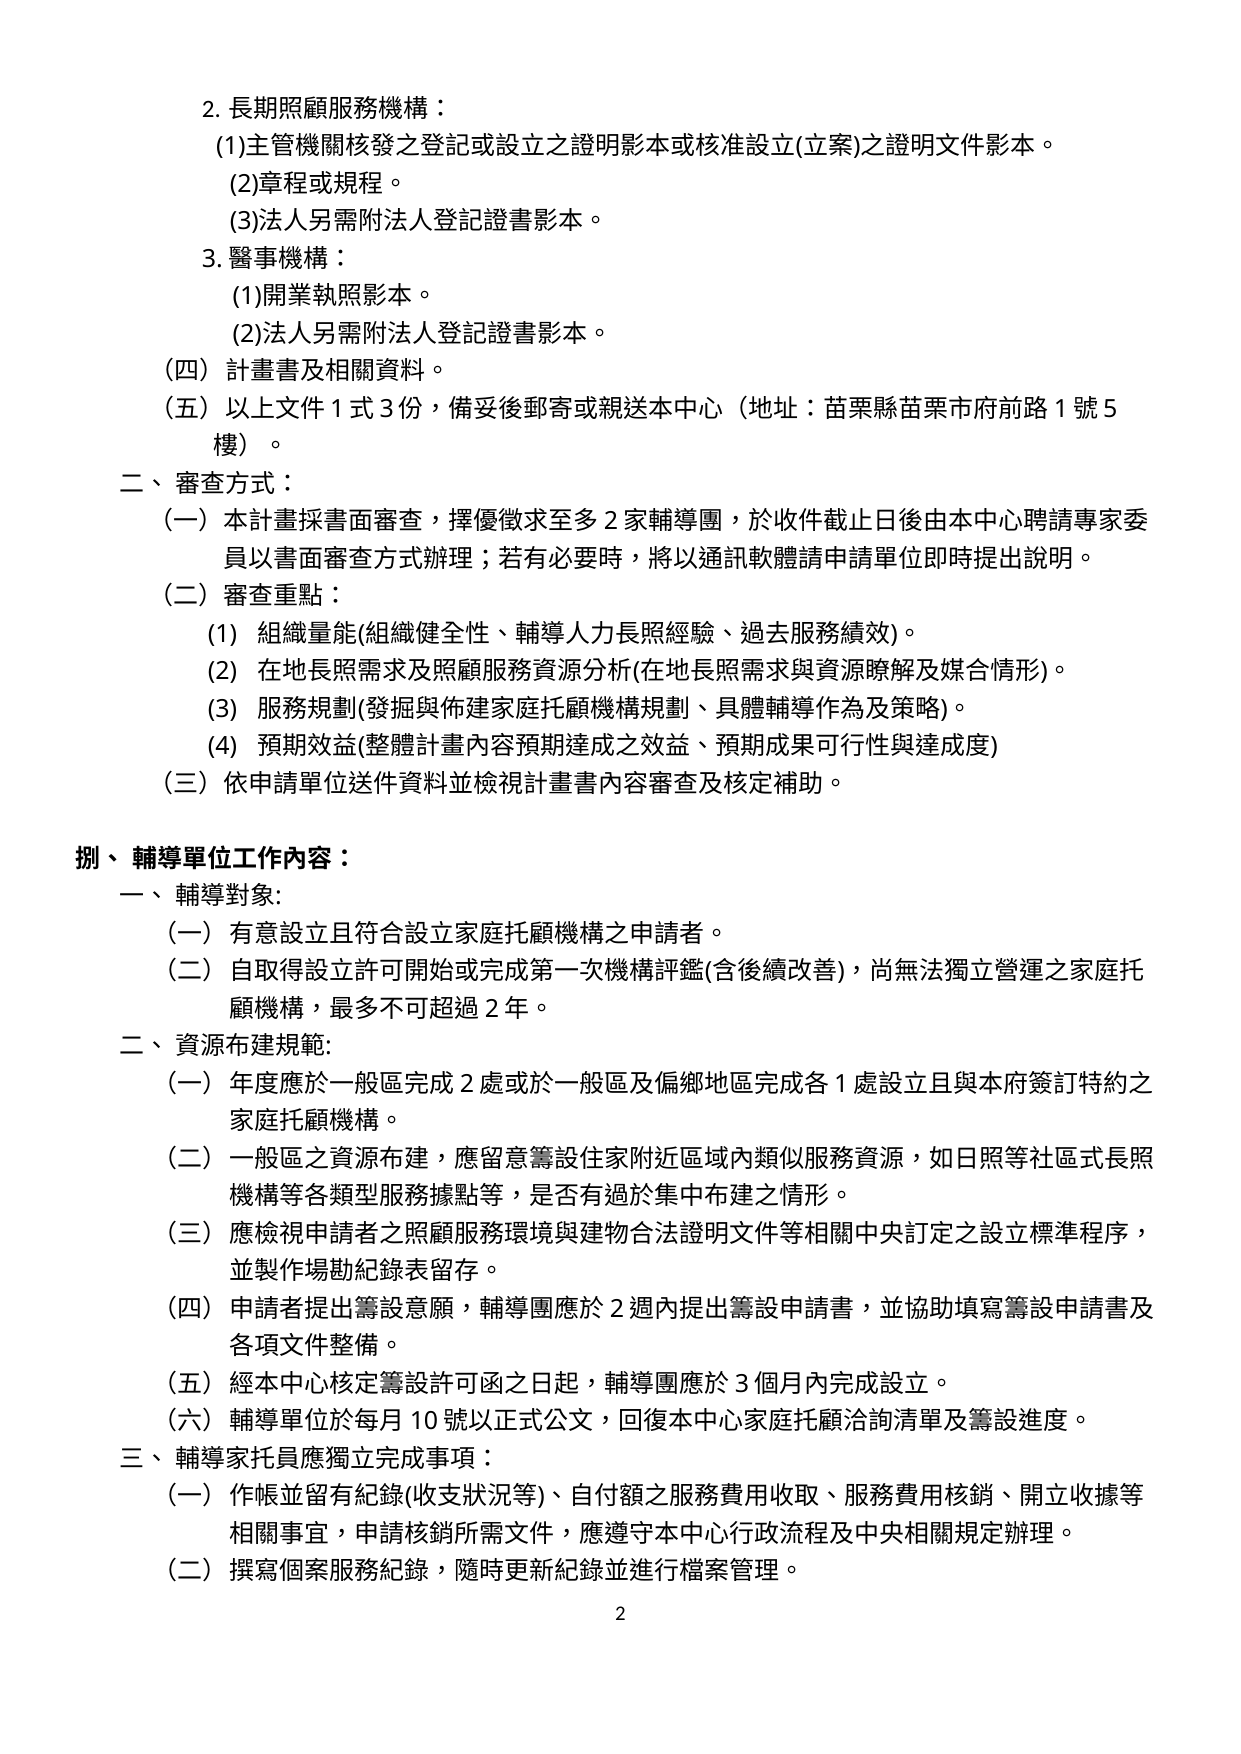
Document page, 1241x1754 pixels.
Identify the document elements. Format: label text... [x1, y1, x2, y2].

list 預期效益(整體計畫內容預期達成之效益、預期成果可行性與達成度) [208, 725, 1165, 762]
list 有意設立且符合設立家庭托顧機構之申請者。 [152, 912, 1165, 950]
list 計畫書及相關資料。 [149, 350, 1165, 387]
list 輔導單位於每月10號以正式公文，回復本中心家庭托顧洽詢清單及籌設進度。 [152, 1400, 1165, 1437]
list 以上文件1式3份，備妥後郵寄或親送本中心（地址：苗栗縣苗栗市府前路1號5樓）。 [149, 387, 1165, 462]
list 應檢視申請者之照顧服務環境與建物合法證明文件等相關中央訂定之設立標準程序，並製作場勘紀錄表留存。 [152, 1212, 1165, 1287]
list 在地長照需求及照顧服務資源分析(在地長照需求與資源瞭解及媒合情形)。 [208, 650, 1165, 687]
list 輔導對象: [119, 875, 1165, 912]
list 審查重點： [148, 575, 1165, 612]
list 撰寫個案服務紀錄，隨時更新紀錄並進行檔案管理。 [152, 1550, 1165, 1587]
list 本計畫採書面審查，擇優徵求至多2家輔導團，於收件截止日後由本中心聘請專家委員以書面審查方式辦理；若有必要時，將以通訊軟體請申請單位即時提出說明。 [148, 500, 1165, 575]
list 自取得設立許可開始或完成第一次機構評鑑(含後續改善)，尚無法獨立營運之家庭托顧機構，最多不可超過2年。 [152, 950, 1165, 1025]
text (2)章程或規程。 [229, 162, 1165, 200]
text (2)法人另需附法人登記證書影本。 [232, 312, 1165, 350]
list 輔導家托員應獨立完成事項： [119, 1437, 1165, 1475]
text (3)法人另需附法人登記證書影本。 [229, 200, 1165, 237]
list 依申請單位送件資料並檢視計畫書內容審查及核定補助。 [148, 762, 1165, 800]
list 一般區之資源布建，應留意籌設住家附近區域內類似服務資源，如日照等社區式長照機構等各類型服務據點等，是否有過於集中布建之情形。 [152, 1137, 1165, 1212]
list 組織量能(組織健全性、輔導人力長照經驗、過去服務績效)。 [208, 612, 1165, 650]
list 服務規劃(發掘與佈建家庭托顧機構規劃、具體輔導作為及策略)。 [208, 687, 1165, 725]
list 審查方式： [119, 462, 1165, 500]
list 資源布建規範: [119, 1025, 1165, 1062]
list 長期照顧服務機構： [202, 87, 1165, 125]
list 經本中心核定籌設許可函之日起，輔導團應於3個月內完成設立。 [152, 1362, 1165, 1400]
list 醫事機構： [202, 237, 1165, 275]
list 輔導單位工作內容： [75, 837, 1165, 875]
text (1)主管機關核發之登記或設立之證明影本或核准設立(立案)之證明文件影本。 [203, 125, 1165, 162]
list 年度應於一般區完成2處或於一般區及偏鄉地區完成各1處設立且與本府簽訂特約之家庭托顧機構。 [152, 1062, 1165, 1137]
list 作帳並留有紀錄(收支狀況等)、自付額之服務費用收取、服務費用核銷、開立收據等相關事宜，申請核銷所需文件，應遵守本中心行政流程及中央相關規定辦理。 [152, 1475, 1165, 1550]
text (1)開業執照影本。 [232, 275, 1165, 312]
list 申請者提出籌設意願，輔導團應於2週內提出籌設申請書，並協助填寫籌設申請書及各項文件整備。 [152, 1287, 1165, 1362]
